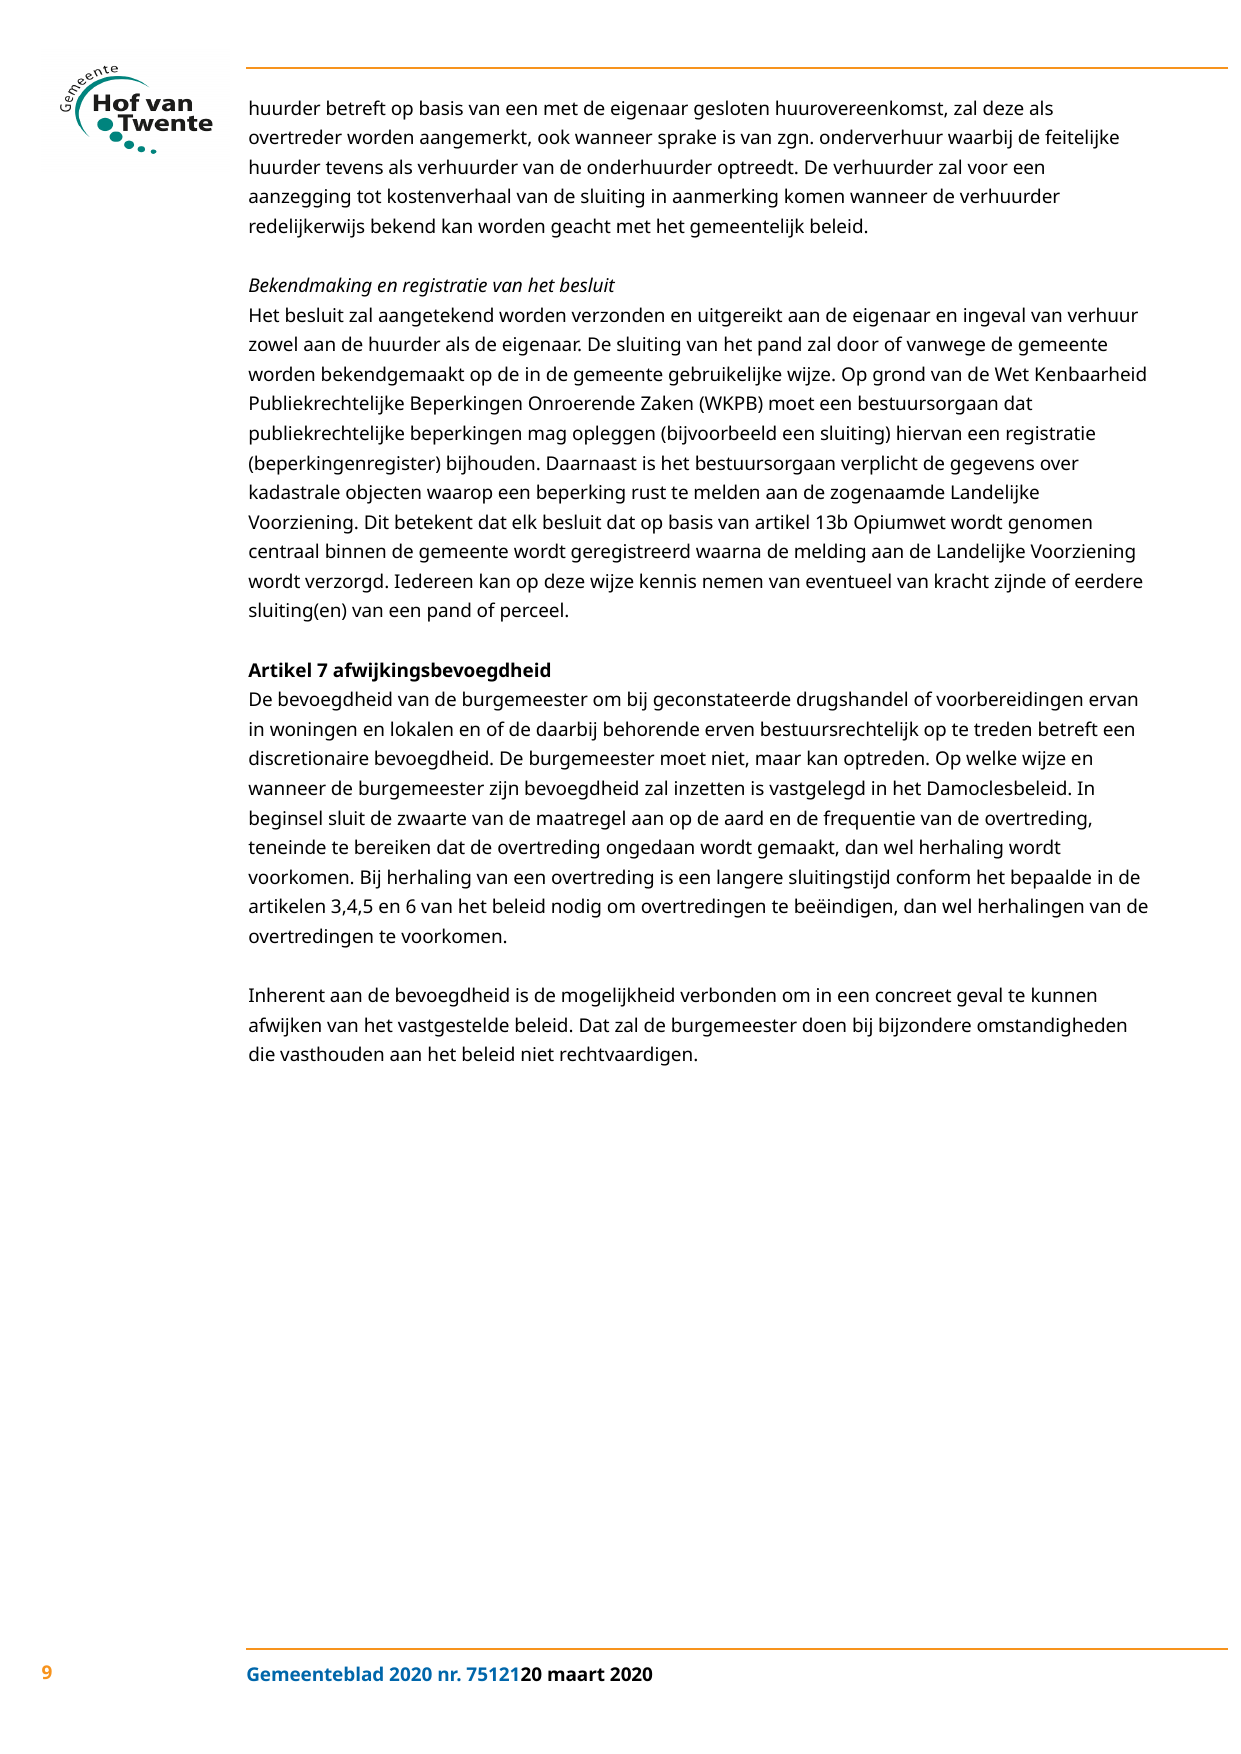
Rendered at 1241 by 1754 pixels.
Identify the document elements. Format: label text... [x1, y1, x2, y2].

text De bevoegdheid van de burgemeester om bij geconstateerde drugshandel of voorbereidingen ervan in woningen en lokalen en of de daarbij behorende erven bestuursrechtelijk op te treden betreft een discretionaire bevoegdheid. De burgemeester moet niet, maar kan optreden. Op welke wijze en wanneer de burgemeester zijn bevoegdheid zal inzetten is vastgelegd in het Damoclesbeleid. In beginsel sluit de zwaarte van de maatregel aan op de aard en de frequentie van de overtreding, teneinde te bereiken dat de overtreding ongedaan wordt gemaakt, dan wel herhaling wordt voorkomen. Bij herhaling van een overtreding is een langere sluitingstijd conform het bepaalde in de artikelen 3,4,5 en 6 van het beleid nodig om overtredingen te beëindigen, dan wel herhalingen van de overtredingen te voorkomen. [248, 686, 1152, 949]
text Bekendmaking en registratie van het besluit [248, 272, 1152, 298]
text Inherent aan de bevoegdheid is de mogelijkheid verbonden om in een concreet geval te kunnen afwijken van het vastgestelde beleid. Dat zal de burgemeester doen bij bijzondere omstandigheden die vasthouden aan het beleid niet rechtvaardigen. [248, 982, 1152, 1067]
text Artikel 7 afwijkingsbevoegdheid [248, 657, 1152, 683]
text huurder betreft op basis van een met de eigenaar gesloten huurovereenkomst, zal deze als overtreder worden aangemerkt, ook wanneer sprake is van zgn. onderverhuur waarbij de feitelijke huurder tevens als verhuurder van de onderhuurder optreedt. De verhuurder zal voor een aanzegging tot kostenverhaal van de sluiting in aanmerking komen wanneer de verhuurder redelijkerwijs bekend kan worden geacht met het gemeentelijk beleid. [248, 95, 1152, 239]
text Het besluit zal aangetekend worden verzonden en uitgereikt aan de eigenaar en ingeval van verhuur zowel aan de huurder als de eigenaar. De sluiting van het pand zal door of vanwege de gemeente worden bekendgemaakt op de in de gemeente gebruikelijke wijze. Op grond van de Wet Kenbaarheid Publiekrechtelijke Beperkingen Onroerende Zaken (WKPB) moet een bestuursorgaan dat publiekrechtelijke beperkingen mag opleggen (bijvoorbeeld een sluiting) hiervan een registratie (beperkingenregister) bijhouden. Daarnaast is het bestuursorgaan verplicht de gegevens over kadastrale objecten waarop een beperking rust te melden aan de zogenaamde Landelijke Voorziening. Dit betekent dat elk besluit dat op basis van artikel 13b Opiumwet wordt genomen centraal binnen de gemeente wordt geregistreerd waarna de melding aan de Landelijke Voorziening wordt verzorgd. Iedereen kan op deze wijze kennis nemen van eventueel van kracht zijnde of eerdere sluiting(en) van een pand of perceel. [248, 302, 1152, 623]
picture [41, 47, 231, 172]
